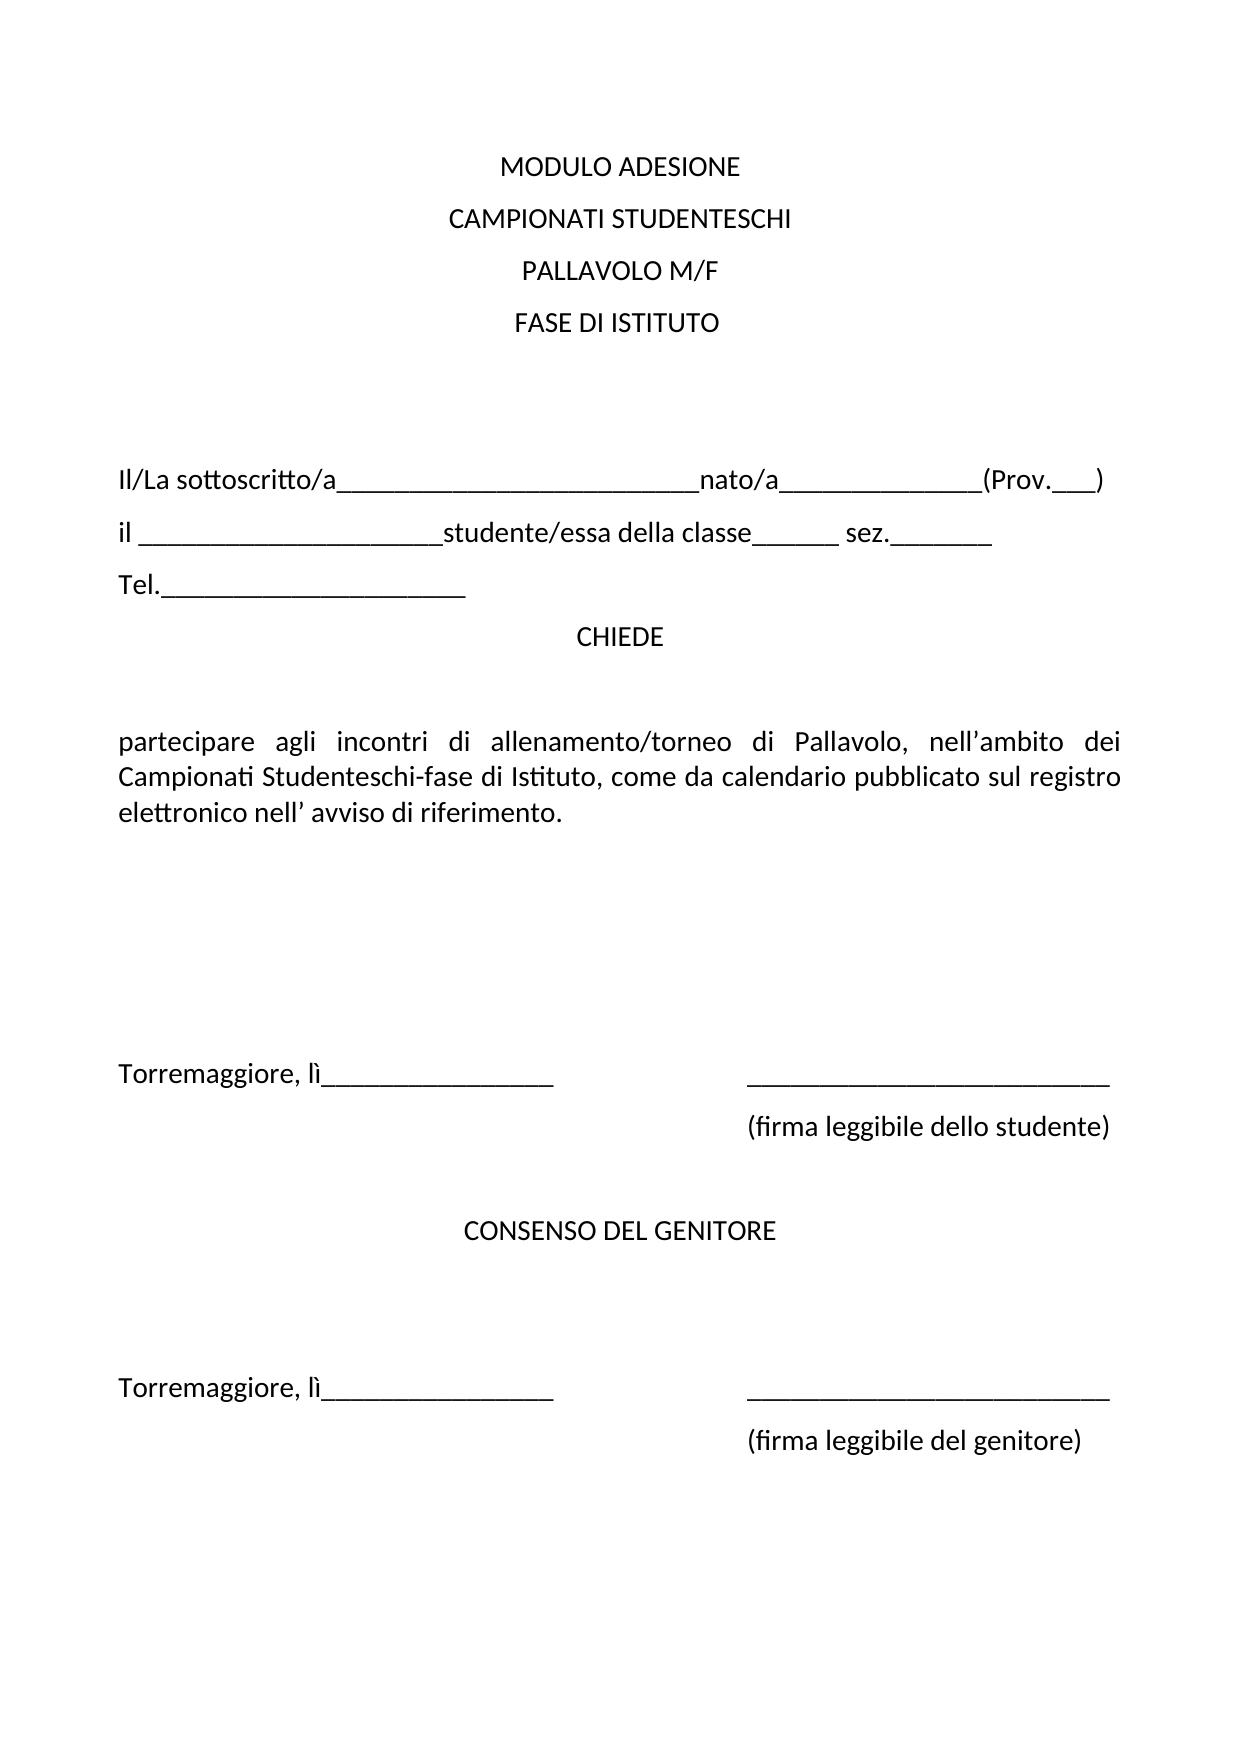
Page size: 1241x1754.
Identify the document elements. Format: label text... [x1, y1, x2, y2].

text partecipare agli incontri di allenamento/torneo di Pallavolo, nell’ambito dei Campionati Studenteschi-fase di Istituto, come da calendario pubblicato sul registro elettronico nell’ avviso di riferimento. [118, 723, 1122, 830]
text FASE DI ISTITUTO [118, 304, 1122, 340]
text Torremaggiore, lì________________ _________________________ [118, 1056, 1122, 1091]
text Tel._____________________ [118, 566, 1122, 602]
text CHIEDE [118, 618, 1122, 654]
text MODULO ADESIONE [118, 148, 1122, 183]
text Torremaggiore, lì________________ _________________________ [118, 1369, 1122, 1405]
text il _____________________studente/essa della classe______ sez._______ [118, 514, 1122, 549]
text PALLAVOLO M/F [118, 252, 1122, 288]
text CONSENSO DEL GENITORE [118, 1212, 1122, 1248]
text Il/La sottoscritto/a_________________________nato/a______________(Prov.___) [118, 461, 1122, 497]
text (firma leggibile dello studente) [118, 1108, 1122, 1143]
text CAMPIONATI STUDENTESCHI [118, 200, 1122, 236]
text (firma leggibile del genitore) [118, 1422, 1122, 1457]
